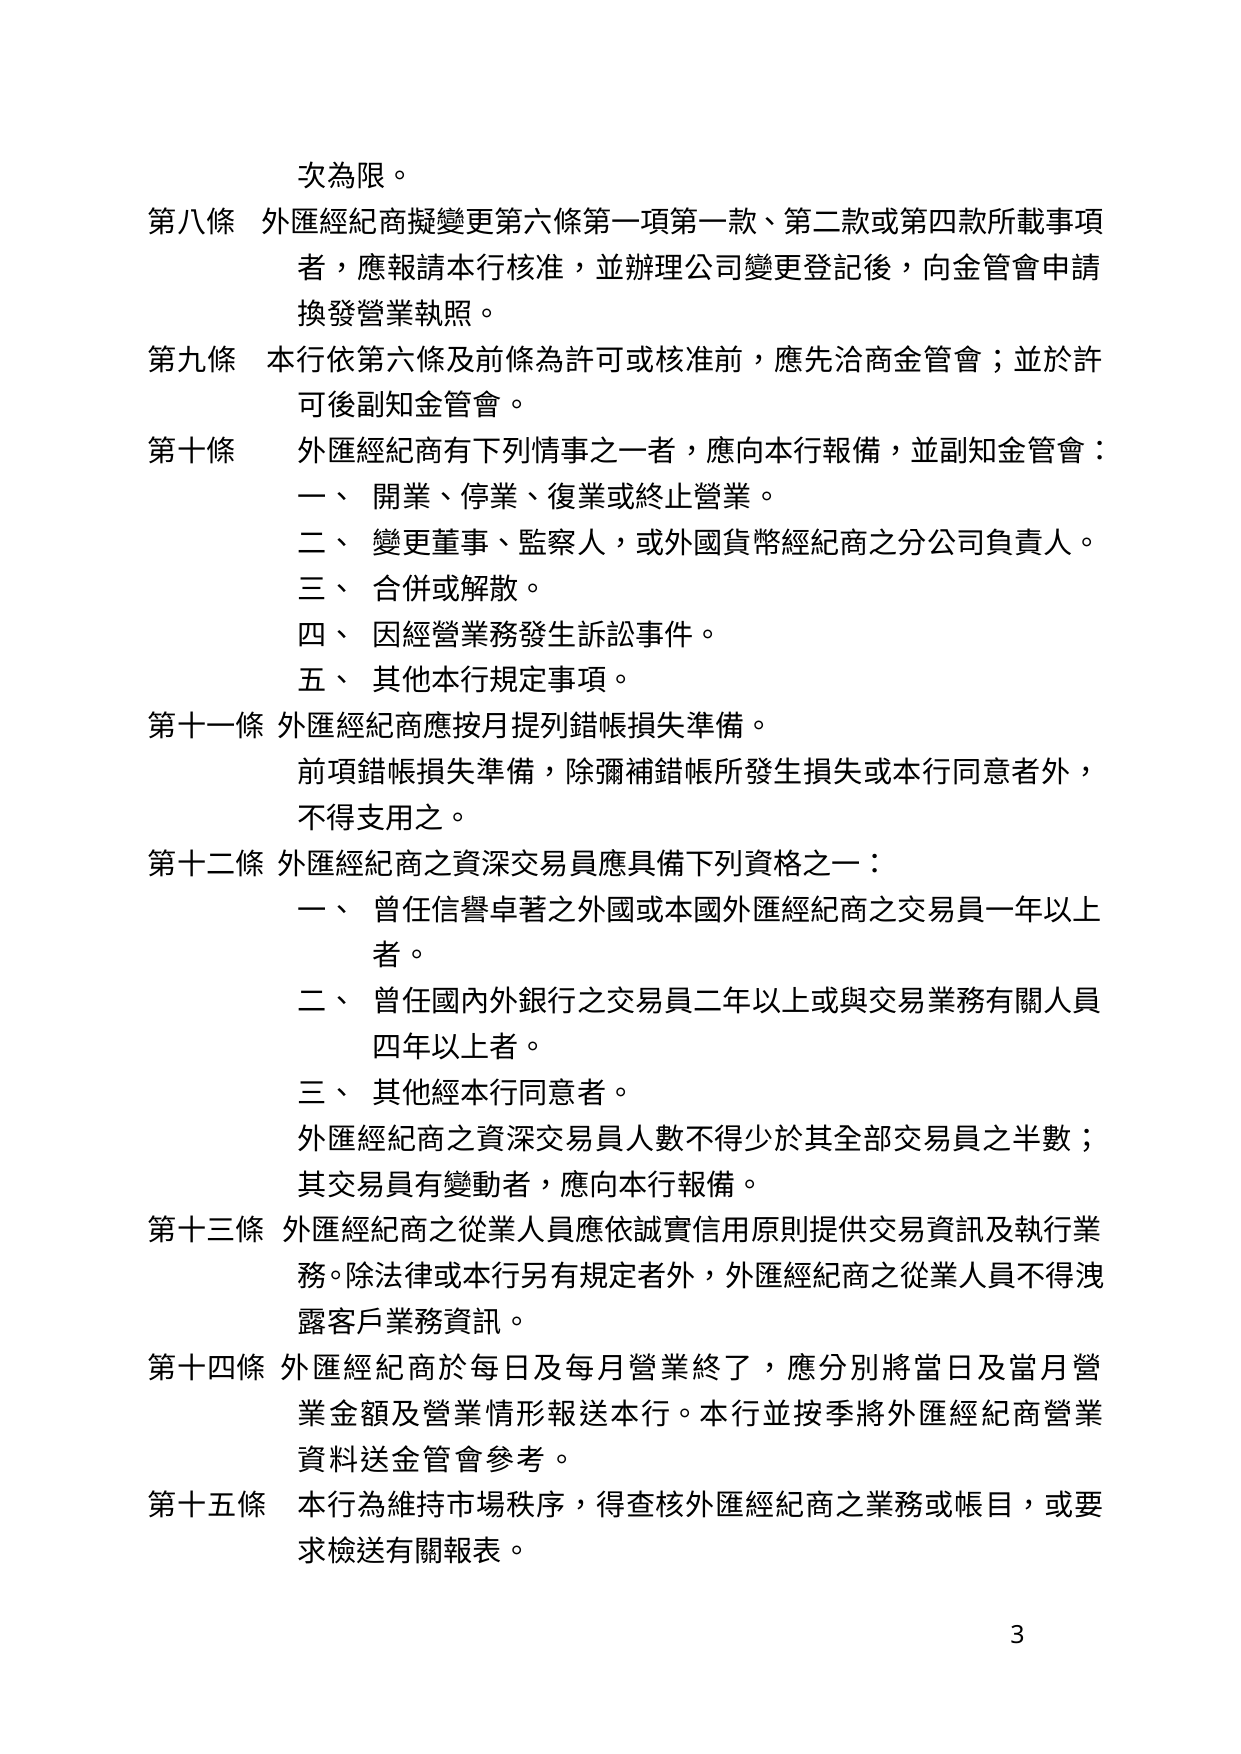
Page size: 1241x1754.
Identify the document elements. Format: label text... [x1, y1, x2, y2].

text 第十五條 本行為維持市場秩序，得查核外匯經紀商之業務或帳目，或要求檢送有關報表。 [148, 1479, 1104, 1571]
text 第十四條 外匯經紀商於每日及每月營業終了，應分別將當日及當月營業金額及營業情形報送本行。本行並按季將外匯經紀商營業資料送金管會參考。 [148, 1342, 1104, 1479]
list 開業、停業、復業或終止營業。 [298, 471, 1104, 517]
list 因經營業務發生訴訟事件。 [298, 608, 1104, 654]
list 變更董事、監察人，或外國貨幣經紀商之分公司負責人。 [298, 517, 1104, 562]
text 第十二條 外匯經紀商之資深交易員應具備下列資格之一： [148, 837, 1104, 883]
text 第九條 本行依第六條及前條為許可或核准前，應先洽商金管會；並於許可後副知金管會。 [148, 333, 1104, 425]
list 外匯經紀商有下列情事之一者，應向本行報備，並副知金管會： [148, 425, 1104, 471]
list 曾任國內外銀行之交易員二年以上或與交易業務有關人員四年以上者。 [298, 975, 1104, 1067]
list 其他本行規定事項。 [298, 654, 1104, 700]
list 其他經本行同意者。 [298, 1067, 1104, 1112]
list 合併或解散。 [298, 562, 1104, 608]
text 次為限。 [298, 150, 1104, 196]
text 前項錯帳損失準備，除彌補錯帳所發生損失或本行同意者外，不得支用之。 [297, 746, 1104, 837]
text 第八條 外匯經紀商擬變更第六條第一項第一款、第二款或第四款所載事項者，應報請本行核准，並辦理公司變更登記後，向金管會申請換發營業執照。 [148, 196, 1104, 333]
text 外匯經紀商之資深交易員人數不得少於其全部交易員之半數；其交易員有變動者，應向本行報備。 [298, 1112, 1104, 1204]
list 曾任信譽卓著之外國或本國外匯經紀商之交易員一年以上者。 [298, 883, 1104, 975]
text 第十一條 外匯經紀商應按月提列錯帳損失準備。 [148, 700, 1104, 746]
text 第十三條 外匯經紀商之從業人員應依誠實信用原則提供交易資訊及執行業務。除法律或本行另有規定者外，外匯經紀商之從業人員不得洩露客戶業務資訊。 [148, 1204, 1104, 1342]
